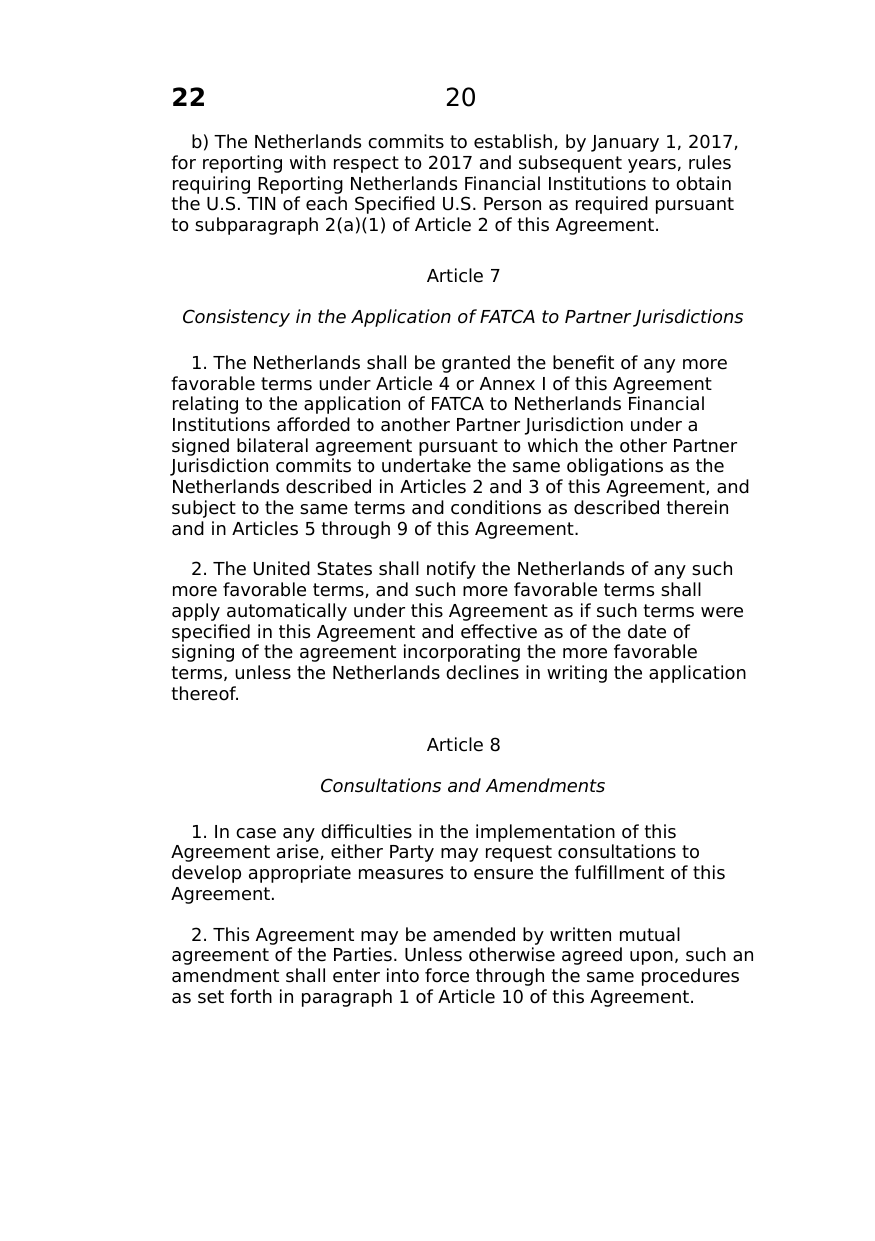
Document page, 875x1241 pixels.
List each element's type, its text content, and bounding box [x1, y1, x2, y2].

subtitle Article 8 Consultations and Amendments [171, 734, 756, 797]
text 1. The Netherlands shall be granted the benefit of any more favorable terms under Article 4 or Annex I of this Agreement relating to the application of FATCA to Netherlands Financial Institutions afforded to another Partner Jurisdiction under a signed bilateral agreement pursuant to which the other Partner Jurisdiction commits to undertake the same obligations as the Netherlands described in Articles 2 and 3 of this Agreement, and subject to the same terms and conditions as described therein and in Articles 5 through 9 of this Agreement. [171, 353, 756, 539]
text 2. The United States shall notify the Netherlands of any such more favorable terms, and such more favorable terms shall apply automatically under this Agreement as if such terms were specified in this Agreement and effective as of the date of signing of the agreement incorporating the more favorable terms, unless the Netherlands declines in writing the application thereof. [171, 559, 756, 704]
subtitle Article 7 Consistency in the Application of FATCA to Partner Jurisdictions [171, 266, 756, 328]
text 2. This Agreement may be amended by written mutual agreement of the Parties. Unless otherwise agreed upon, such an amendment shall enter into force through the same procedures as set forth in paragraph 1 of Article 10 of this Agreement. [171, 924, 756, 1007]
text 1. In case any difficulties in the implementation of this Agreement arise, either Party may request consultations to develop appropriate measures to ensure the fulfillment of this Agreement. [171, 822, 756, 904]
text b) The Netherlands commits to establish, by January 1, 2017, for reporting with respect to 2017 and subsequent years, rules requiring Reporting Netherlands Financial Institutions to obtain the U.S. TIN of each Specified U.S. Person as required pursuant to subparagraph 2(a)(1) of Article 2 of this Agreement. [171, 132, 756, 236]
